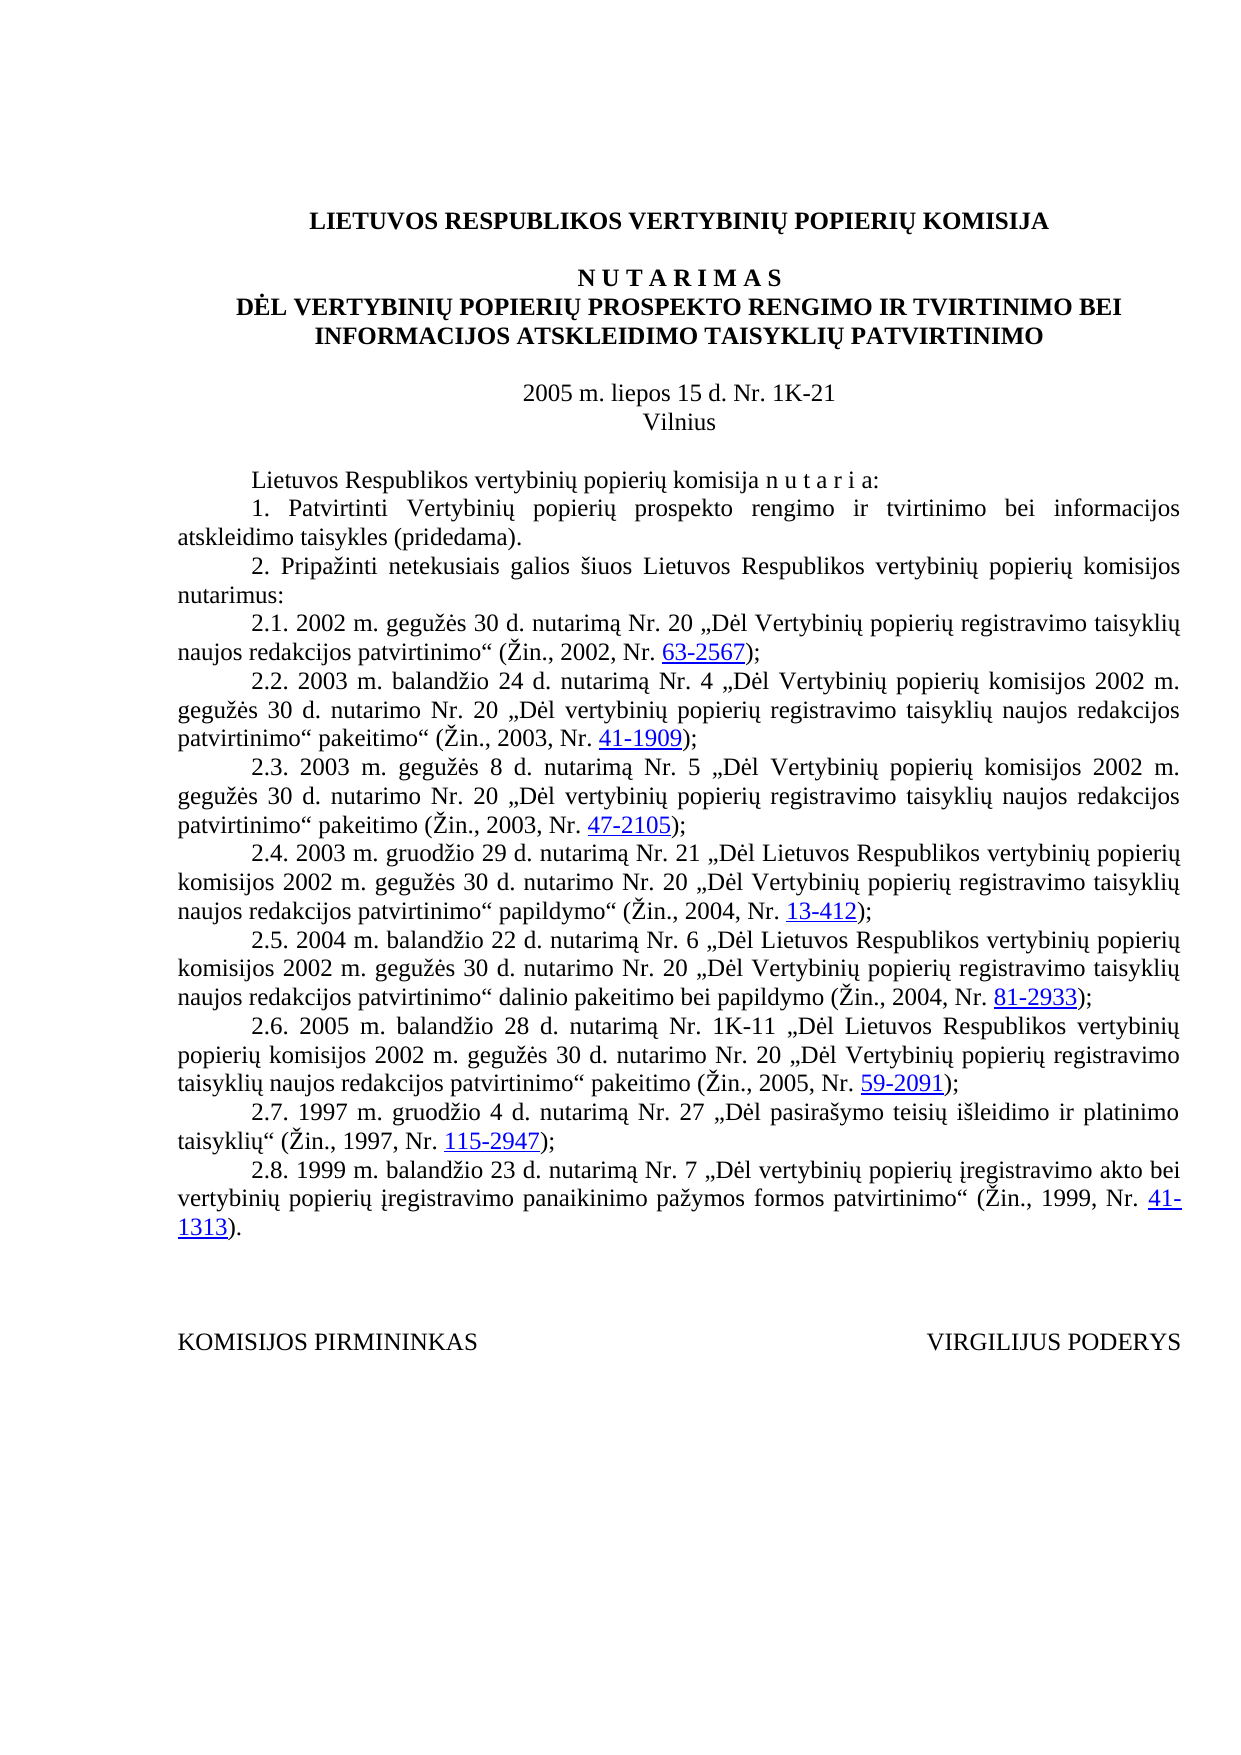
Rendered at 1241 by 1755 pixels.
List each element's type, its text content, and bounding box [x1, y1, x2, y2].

text 2.6. 2005 m. balandžio 28 d. nutarimą Nr. 1K-11 „Dėl Lietuvos Respublikos vertybinių popierių komisijos 2002 m. gegužės 30 d. nutarimo Nr. 20 „Dėl Vertybinių popierių registravimo taisyklių naujos redakcijos patvirtinimo“ pakeitimo (Žin., 2005, Nr. 59-2091); [177, 1011, 1181, 1097]
text 2.2. 2003 m. balandžio 24 d. nutarimą Nr. 4 „Dėl Vertybinių popierių komisijos 2002 m. gegužės 30 d. nutarimo Nr. 20 „Dėl vertybinių popierių registravimo taisyklių naujos redakcijos patvirtinimo“ pakeitimo“ (Žin., 2003, Nr. 41-1909); [177, 666, 1181, 752]
text N U T A R I M A S [177, 263, 1181, 292]
text LIETUVOS RESPUBLIKOS VERTYBINIŲ POPIERIŲ KOMISIJA [177, 206, 1181, 235]
text DĖL VERTYBINIŲ POPIERIŲ PROSPEKTO RENGIMO IR TVIRTINIMO BEI INFORMACIJOS ATSKLEIDIMO TAISYKLIŲ PATVIRTINIMO [177, 292, 1181, 350]
text 2.5. 2004 m. balandžio 22 d. nutarimą Nr. 6 „Dėl Lietuvos Respublikos vertybinių popierių komisijos 2002 m. gegužės 30 d. nutarimo Nr. 20 „Dėl Vertybinių popierių registravimo taisyklių naujos redakcijos patvirtinimo“ dalinio pakeitimo bei papildymo (Žin., 2004, Nr. 81-2933); [177, 925, 1181, 1011]
text Lietuvos Respublikos vertybinių popierių komisija nutaria: [177, 465, 1181, 493]
text 1. Patvirtinti Vertybinių popierių prospekto rengimo ir tvirtinimo bei informacijos atskleidimo taisykles (pridedama). [177, 493, 1181, 551]
text 2.3. 2003 m. gegužės 8 d. nutarimą Nr. 5 „Dėl Vertybinių popierių komisijos 2002 m. gegužės 30 d. nutarimo Nr. 20 „Dėl vertybinių popierių registravimo taisyklių naujos redakcijos patvirtinimo“ pakeitimo (Žin., 2003, Nr. 47-2105); [177, 752, 1181, 838]
text 2.8. 1999 m. balandžio 23 d. nutarimą Nr. 7 „Dėl vertybinių popierių įregistravimo akto bei vertybinių popierių įregistravimo panaikinimo pažymos formos patvirtinimo“ (Žin., 1999, Nr. 41-1313). [177, 1155, 1181, 1241]
text 2005 m. liepos 15 d. Nr. 1K-21 [177, 378, 1181, 407]
text 2.4. 2003 m. gruodžio 29 d. nutarimą Nr. 21 „Dėl Lietuvos Respublikos vertybinių popierių komisijos 2002 m. gegužės 30 d. nutarimo Nr. 20 „Dėl Vertybinių popierių registravimo taisyklių naujos redakcijos patvirtinimo“ papildymo“ (Žin., 2004, Nr. 13-412); [177, 838, 1181, 925]
text 2.1. 2002 m. gegužės 30 d. nutarimą Nr. 20 „Dėl Vertybinių popierių registravimo taisyklių naujos redakcijos patvirtinimo“ (Žin., 2002, Nr. 63-2567); [177, 608, 1181, 666]
text 2. Pripažinti netekusiais galios šiuos Lietuvos Respublikos vertybinių popierių komisijos nutarimus: [177, 551, 1181, 608]
text Vilnius [177, 407, 1181, 436]
text 2.7. 1997 m. gruodžio 4 d. nutarimą Nr. 27 „Dėl pasirašymo teisių išleidimo ir platinimo taisyklių“ (Žin., 1997, Nr. 115-2947); [177, 1097, 1181, 1155]
text KOMISIJOS PIRMININKAS VIRGILIJUS PODERYS [177, 1327, 1181, 1356]
